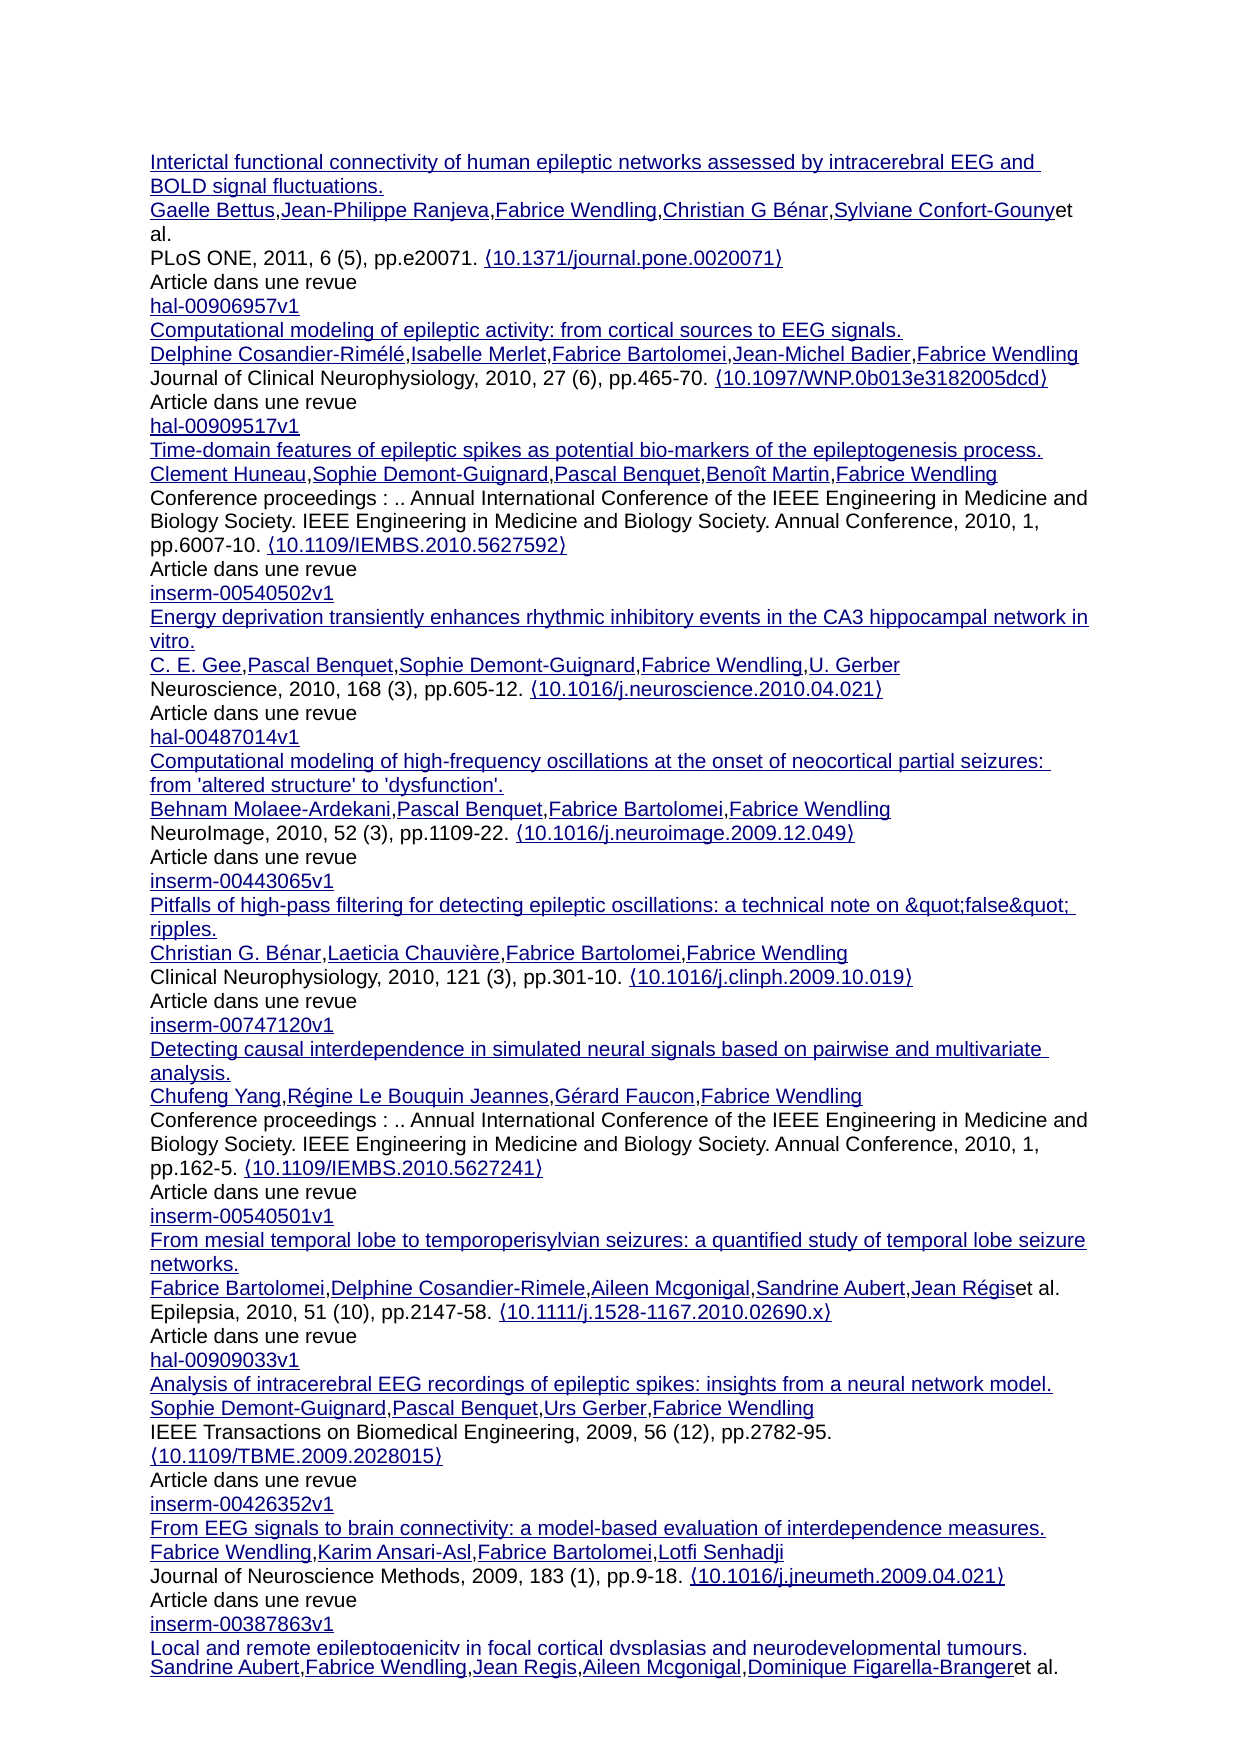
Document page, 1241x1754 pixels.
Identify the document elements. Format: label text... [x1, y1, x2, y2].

table_cell Energy deprivation transiently enhances rhythmic inhibitory events in the CA3 hippocampal network in vitro. C. E. Gee,Pascal Benquet,Sophie Demont-Guignard,Fabrice Wendling,U. Gerber Neuroscience, 2010, 168 (3), pp.605-12. ⟨10.1016/j.neuroscience.2010.04.021⟩ Article dans une revue hal-00487014v1 [150, 605, 1090, 749]
table_cell Detecting causal interdependence in simulated neural signals based on pairwise and multivariate analysis. Chufeng Yang,Régine Le Bouquin Jeannes,Gérard Faucon,Fabrice Wendling Conference proceedings : .. Annual International Conference of the IEEE Engineering in Medicine and Biology Society. IEEE Engineering in Medicine and Biology Society. Annual Conference, 2010, 1, pp.162-5. ⟨10.1109/IEMBS.2010.5627241⟩ Article dans une revue inserm-00540501v1 [150, 1036, 1090, 1228]
table_cell Computational modeling of high-frequency oscillations at the onset of neocortical partial seizures: from 'altered structure' to 'dysfunction'. Behnam Molaee-Ardekani,Pascal Benquet,Fabrice Bartolomei,Fabrice Wendling NeuroImage, 2010, 52 (3), pp.1109-22. ⟨10.1016/j.neuroimage.2009.12.049⟩ Article dans une revue inserm-00443065v1 [150, 749, 1090, 893]
table_cell Interictal functional connectivity of human epileptic networks assessed by intracerebral EEG and BOLD signal fluctuations. Gaelle Bettus,Jean-Philippe Ranjeva,Fabrice Wendling,Christian G Bénar,Sylviane Confort-Gounyet al. PLoS ONE, 2011, 6 (5), pp.e20071. ⟨10.1371/journal.pone.0020071⟩ Article dans une revue hal-00906957v1 [150, 150, 1090, 318]
table_cell Computational modeling of epileptic activity: from cortical sources to EEG signals. Delphine Cosandier-Rimélé,Isabelle Merlet,Fabrice Bartolomei,Jean-Michel Badier,Fabrice Wendling Journal of Clinical Neurophysiology, 2010, 27 (6), pp.465-70. ⟨10.1097/WNP.0b013e3182005dcd⟩ Article dans une revue hal-00909517v1 [150, 318, 1090, 437]
table_cell Analysis of intracerebral EEG recordings of epileptic spikes: insights from a neural network model. Sophie Demont-Guignard,Pascal Benquet,Urs Gerber,Fabrice Wendling IEEE Transactions on Biomedical Engineering, 2009, 56 (12), pp.2782-95. ⟨10.1109/TBME.2009.2028015⟩ Article dans une revue inserm-00426352v1 [150, 1372, 1090, 1516]
table_cell From mesial temporal lobe to temporoperisylvian seizures: a quantified study of temporal lobe seizure networks. Fabrice Bartolomei,Delphine Cosandier-Rimele,Aileen Mcgonigal,Sandrine Aubert,Jean Régiset al. Epilepsia, 2010, 51 (10), pp.2147-58. ⟨10.1111/j.1528-1167.2010.02690.x⟩ Article dans une revue hal-00909033v1 [150, 1228, 1090, 1372]
table_cell Pitfalls of high-pass filtering for detecting epileptic oscillations: a technical note on &quot;false&quot; ripples. Christian G. Bénar,Laeticia Chauvière,Fabrice Bartolomei,Fabrice Wendling Clinical Neurophysiology, 2010, 121 (3), pp.301-10. ⟨10.1016/j.clinph.2009.10.019⟩ Article dans une revue inserm-00747120v1 [150, 893, 1090, 1036]
table_cell Time-domain features of epileptic spikes as potential bio-markers of the epileptogenesis process. Clement Huneau,Sophie Demont-Guignard,Pascal Benquet,Benoît Martin,Fabrice Wendling Conference proceedings : .. Annual International Conference of the IEEE Engineering in Medicine and Biology Society. IEEE Engineering in Medicine and Biology Society. Annual Conference, 2010, 1, pp.6007-10. ⟨10.1109/IEMBS.2010.5627592⟩ Article dans une revue inserm-00540502v1 [150, 438, 1090, 605]
table_cell Local and remote epileptogenicity in focal cortical dysplasias and neurodevelopmental tumours. Sandrine Aubert,Fabrice Wendling,Jean Regis,Aileen Mcgonigal,Dominique Figarella-Brangeret al. [150, 1635, 1090, 1679]
table_cell From EEG signals to brain connectivity: a model-based evaluation of interdependence measures. Fabrice Wendling,Karim Ansari-Asl,Fabrice Bartolomei,Lotfi Senhadji Journal of Neuroscience Methods, 2009, 183 (1), pp.9-18. ⟨10.1016/j.jneumeth.2009.04.021⟩ Article dans une revue inserm-00387863v1 [150, 1516, 1090, 1635]
